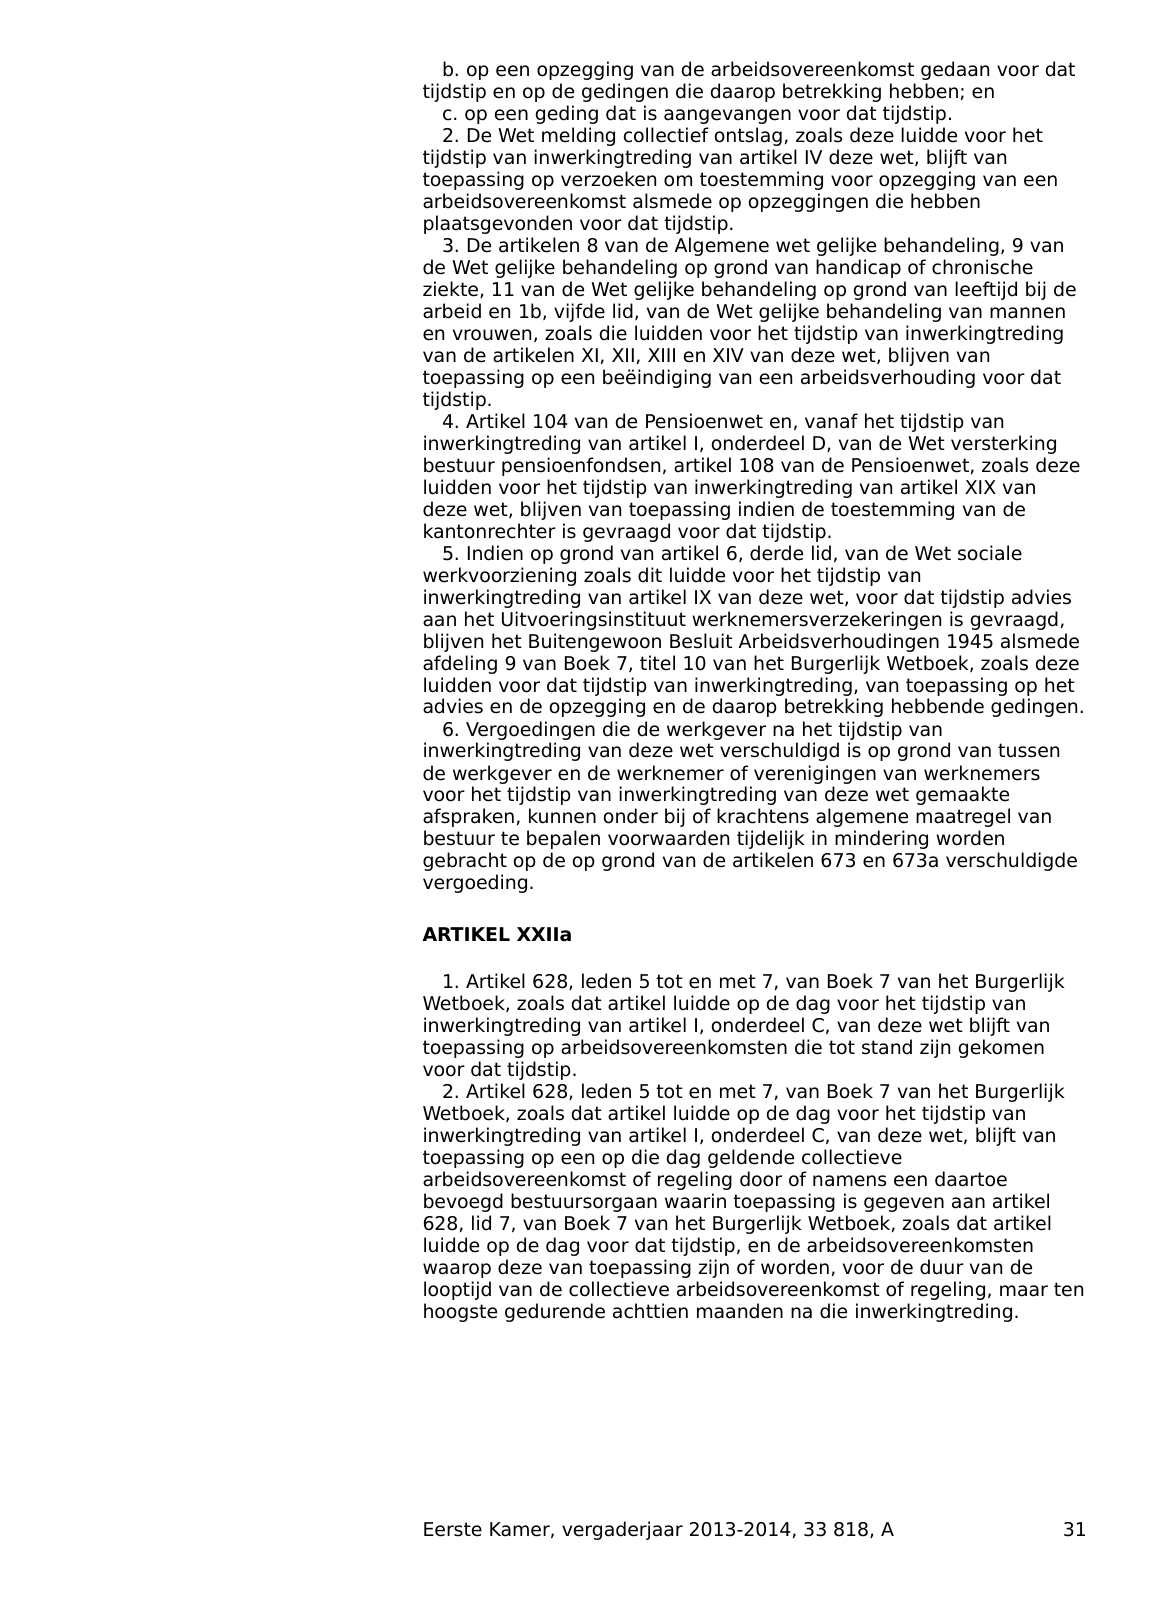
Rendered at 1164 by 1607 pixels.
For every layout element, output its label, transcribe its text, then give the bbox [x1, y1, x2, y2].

text 3. De artikelen 8 van de Algemene wet gelijke behandeling, 9 van de Wet gelijke behandeling op grond van handicap of chronische ziekte, 11 van de Wet gelijke behandeling op grond van leeftijd bij de arbeid en 1b, vijfde lid, van de Wet gelijke behandeling van mannen en vrouwen, zoals die luidden voor het tijdstip van inwerkingtreding van de artikelen XI, XII, XIII en XIV van deze wet, blijven van toepassing op een beëindiging van een arbeidsverhouding voor dat tijdstip. [422, 235, 1087, 411]
text 2. De Wet melding collectief ontslag, zoals deze luidde voor het tijdstip van inwerkingtreding van artikel IV deze wet, blijft van toepassing op verzoeken om toestemming voor opzegging van een arbeidsovereenkomst alsmede op opzeggingen die hebben plaatsgevonden voor dat tijdstip. [422, 125, 1087, 235]
text 4. Artikel 104 van de Pensioenwet en, vanaf het tijdstip van inwerkingtreding van artikel I, onderdeel D, van de Wet versterking bestuur pensioenfondsen, artikel 108 van de Pensioenwet, zoals deze luidden voor het tijdstip van inwerkingtreding van artikel XIX van deze wet, blijven van toepassing indien de toestemming van de kantonrechter is gevraagd voor dat tijdstip. [422, 411, 1087, 543]
text b. op een opzegging van de arbeidsovereenkomst gedaan voor dat tijdstip en op de gedingen die daarop betrekking hebben; en [422, 59, 1087, 103]
text 5. Indien op grond van artikel 6, derde lid, van de Wet sociale werkvoorziening zoals dit luidde voor het tijdstip van inwerkingtreding van artikel IX van deze wet, voor dat tijdstip advies aan het Uitvoeringsinstituut werknemersverzekeringen is gevraagd, blijven het Buitengewoon Besluit Arbeidsverhoudingen 1945 alsmede afdeling 9 van Boek 7, titel 10 van het Burgerlijk Wetboek, zoals deze luidden voor dat tijdstip van inwerkingtreding, van toepassing op het advies en de opzegging en de daarop betrekking hebbende gedingen. [422, 543, 1087, 718]
subtitle ARTIKEL XXIIa [422, 924, 1087, 946]
text 2. Artikel 628, leden 5 tot en met 7, van Boek 7 van het Burgerlijk Wetboek, zoals dat artikel luidde op de dag voor het tijdstip van inwerkingtreding van artikel I, onderdeel C, van deze wet, blijft van toepassing op een op die dag geldende collectieve arbeidsovereenkomst of regeling door of namens een daartoe bevoegd bestuursorgaan waarin toepassing is gegeven aan artikel 628, lid 7, van Boek 7 van het Burgerlijk Wetboek, zoals dat artikel luidde op de dag voor dat tijdstip, en de arbeidsovereenkomsten waarop deze van toepassing zijn of worden, voor de duur van de looptijd van de collectieve arbeidsovereenkomst of regeling, maar ten hoogste gedurende achttien maanden na die inwerkingtreding. [422, 1081, 1087, 1323]
text 6. Vergoedingen die de werkgever na het tijdstip van inwerkingtreding van deze wet verschuldigd is op grond van tussen de werkgever en de werknemer of verenigingen van werknemers voor het tijdstip van inwerkingtreding van deze wet gemaakte afspraken, kunnen onder bij of krachtens algemene maatregel van bestuur te bepalen voorwaarden tijdelijk in mindering worden gebracht op de op grond van de artikelen 673 en 673a verschuldigde vergoeding. [422, 718, 1087, 894]
text 1. Artikel 628, leden 5 tot en met 7, van Boek 7 van het Burgerlijk Wetboek, zoals dat artikel luidde op de dag voor het tijdstip van inwerkingtreding van artikel I, onderdeel C, van deze wet blijft van toepassing op arbeidsovereenkomsten die tot stand zijn gekomen voor dat tijdstip. [422, 971, 1087, 1081]
text c. op een geding dat is aangevangen voor dat tijdstip. [422, 103, 1087, 125]
